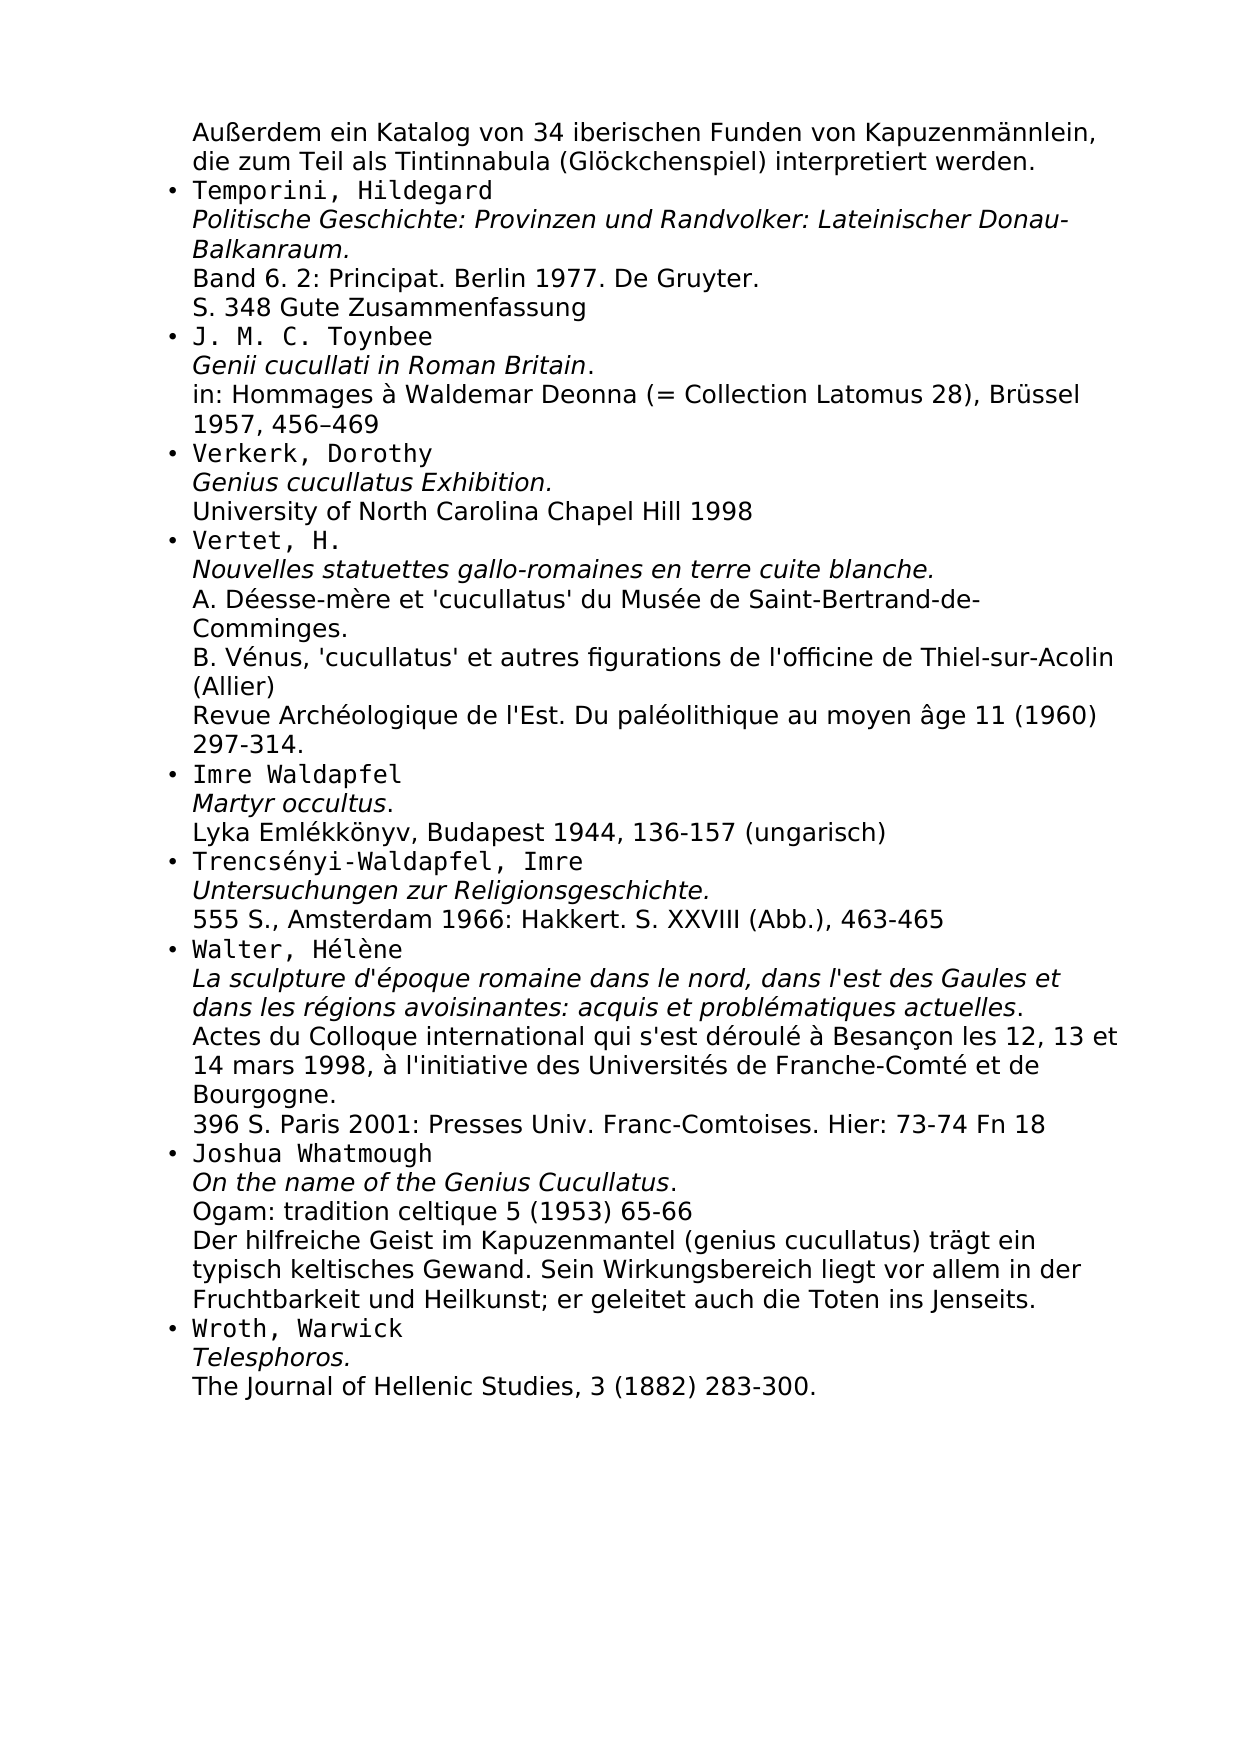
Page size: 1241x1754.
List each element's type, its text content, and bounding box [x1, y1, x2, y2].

list Trencsényi-Waldapfel, Imre Untersuchungen zur Religionsgeschichte. 555 S., Amsterdam 1966: Hakkert. S. XXVIII (Abb.), 463-465 [177, 847, 1122, 935]
list Imre Waldapfel Martyr occultus. Lyka Emlékkönyv, Budapest 1944, 136-157 (ungarisch) [177, 760, 1122, 847]
list Vertet, H. Nouvelles statuettes gallo-romaines en terre cuite blanche. A. Déesse-mère et 'cucullatus' du Musée de Saint-Bertrand-de-Comminges. B. Vénus, 'cucullatus' et autres figurations de l'officine de Thiel-sur-Acolin (Allier) Revue Archéologique de l'Est. Du paléolithique au moyen âge 11 (1960) 297-314. [177, 526, 1122, 760]
list Temporini, Hildegard Politische Geschichte: Provinzen und Randvolker: Lateinischer Donau-Balkanraum. Band 6. 2: Principat. Berlin 1977. De Gruyter. S. 348 Gute Zusammenfassung [177, 176, 1122, 322]
list J. M. C. Toynbee Genii cucullati in Roman Britain. in: Hommages à Waldemar Deonna (= Collection Latomus 28), Brüssel 1957, 456–469 [177, 322, 1122, 439]
list Wroth, Warwick Telesphoros. The Journal of Hellenic Studies, 3 (1882) 283-300. [177, 1314, 1122, 1401]
list Joshua Whatmough On the name of the Genius Cucullatus. Ogam: tradition celtique 5 (1953) 65-66 Der hilfreiche Geist im Kapuzenmantel (genius cucullatus) trägt ein typisch keltisches Gewand. Sein Wirkungsbereich liegt vor allem in der Fruchtbarkeit und Heilkunst; er geleitet auch die Toten ins Jenseits. [177, 1139, 1122, 1314]
list Verkerk, Dorothy Genius cucullatus Exhibition. University of North Carolina Chapel Hill 1998 [177, 439, 1122, 526]
list Walter, Hélène La sculpture d'époque romaine dans le nord, dans l'est des Gaules et dans les régions avoisinantes: acquis et problématiques actuelles. Actes du Colloque international qui s'est déroulé à Besançon les 12, 13 et 14 mars 1998, à l'initiative des Universités de Franche-Comté et de Bourgogne. 396 S. Paris 2001: Presses Univ. Franc-Comtoises. Hier: 73-74 Fn 18 [177, 935, 1122, 1139]
list Außerdem ein Katalog von 34 iberischen Funden von Kapuzenmännlein, die zum Teil als Tintinnabula (Glöckchenspiel) interpretiert werden. [177, 118, 1122, 176]
